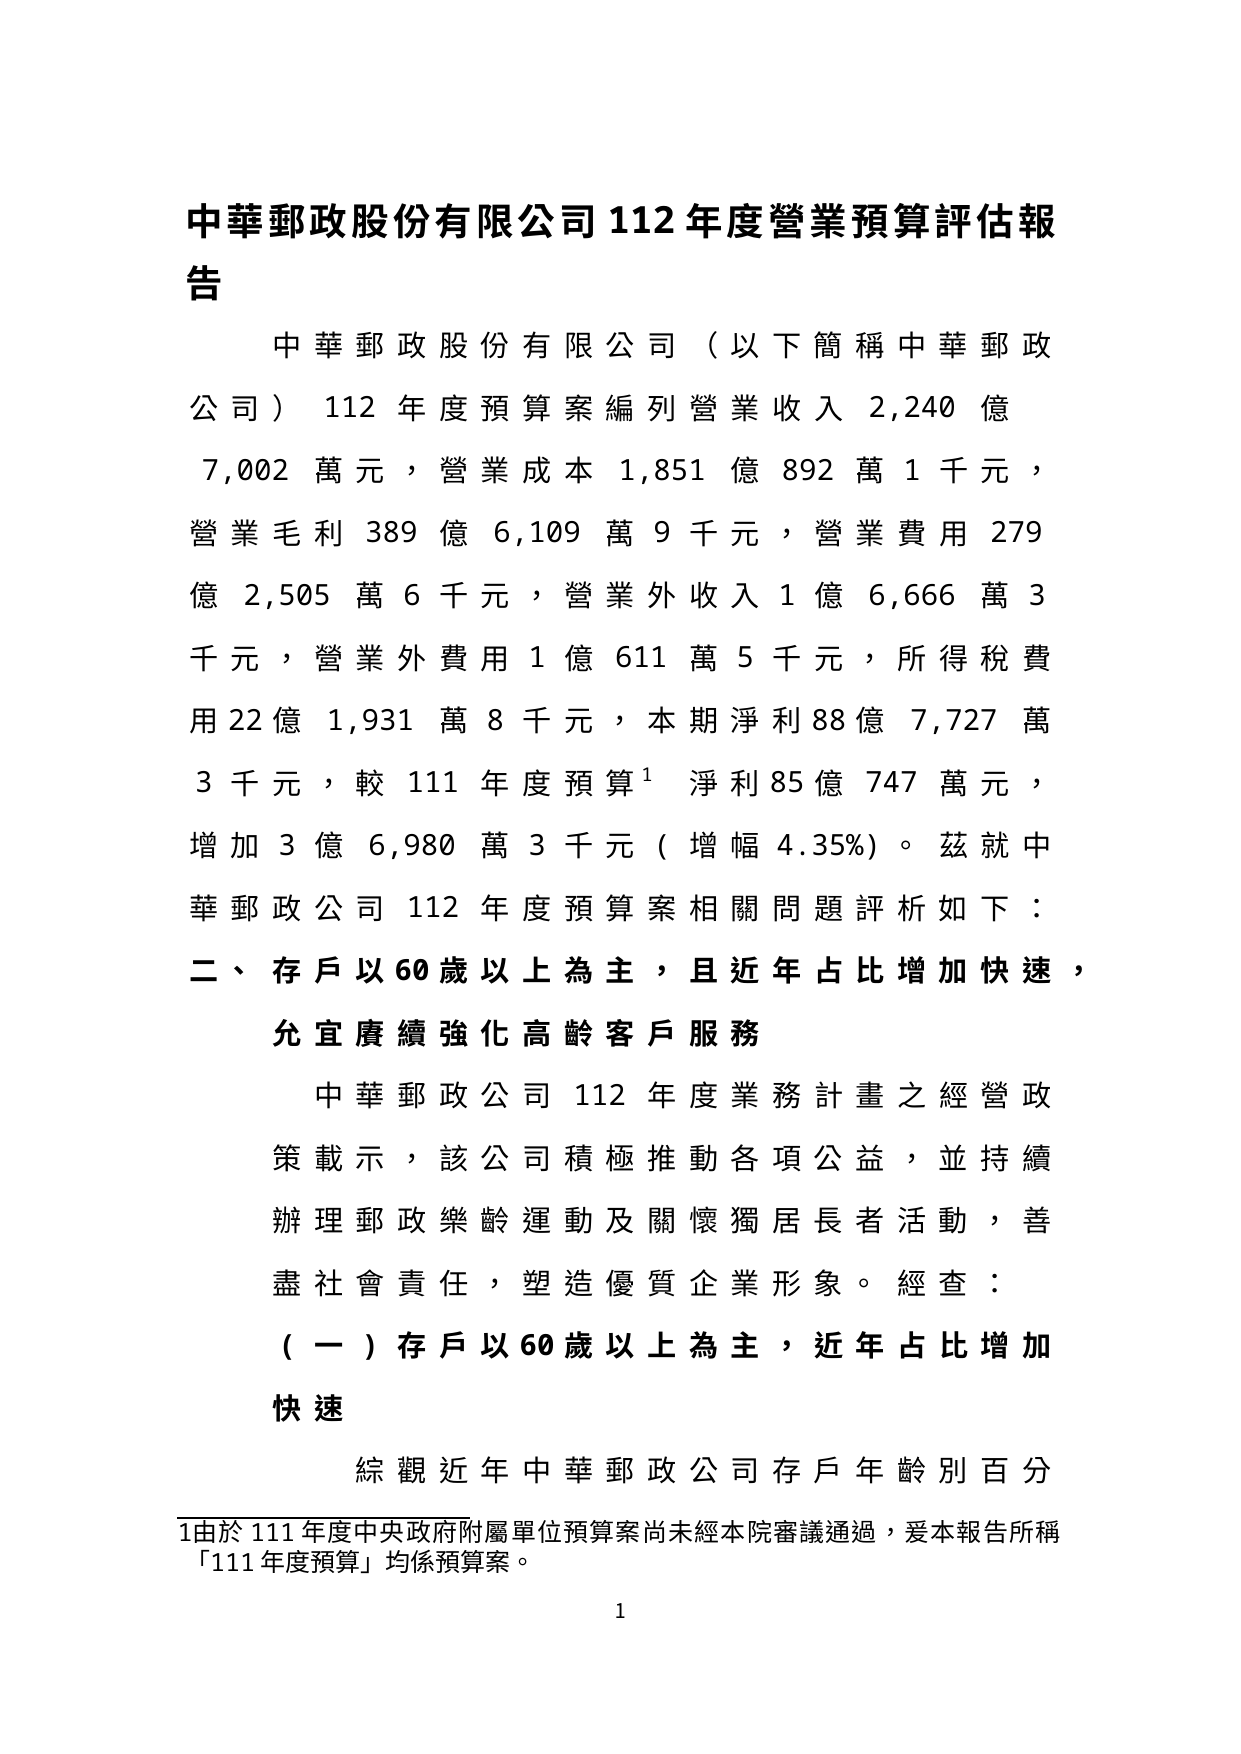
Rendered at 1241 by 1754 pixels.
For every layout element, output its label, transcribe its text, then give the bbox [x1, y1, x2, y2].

text 二、存戶以60歲以上為主，且近年占比增加快速，允宜賡續強化高齡客戶服務 [183, 927, 1058, 1052]
text 由於111年度中央政府附屬單位預算案尚未經本院審議通過，爰本報告所稱「111年度預算」均係預算案。 [177, 1518, 1063, 1577]
text 中華郵政股份有限公司112年度營業預算評估報告 [183, 177, 1058, 302]
text 綜觀近年中華郵政公司存戶年齡別百分 [271, 1427, 1058, 1490]
text (一)存戶以60歲以上為主，近年占比增加快速 [242, 1302, 1058, 1427]
text 中華郵政股份有限公司（以下簡稱中華郵政公司）112年度預算案編列營業收入2,240億7,002萬元，營業成本1,851億892萬1千元，營業毛利389億6,109萬9千元，營業費用279億2,505萬6千元，營業外收入1億6,666萬3千元，營業外費用1億611萬5千元，所得稅費用22億1,931萬8千元，本期淨利88億7,727萬3千元，較111年度預算淨利85億747萬元，增加3億6,980萬3千元(增幅4.35%)。茲就中華郵政公司112年度預算案相關問題評析如下： [183, 302, 1058, 927]
text 中華郵政公司112年度業務計畫之經營政策載示，該公司積極推動各項公益，並持續辦理郵政樂齡運動及關懷獨居長者活動，善盡社會責任，塑造優質企業形象。經查： [242, 1052, 1058, 1302]
